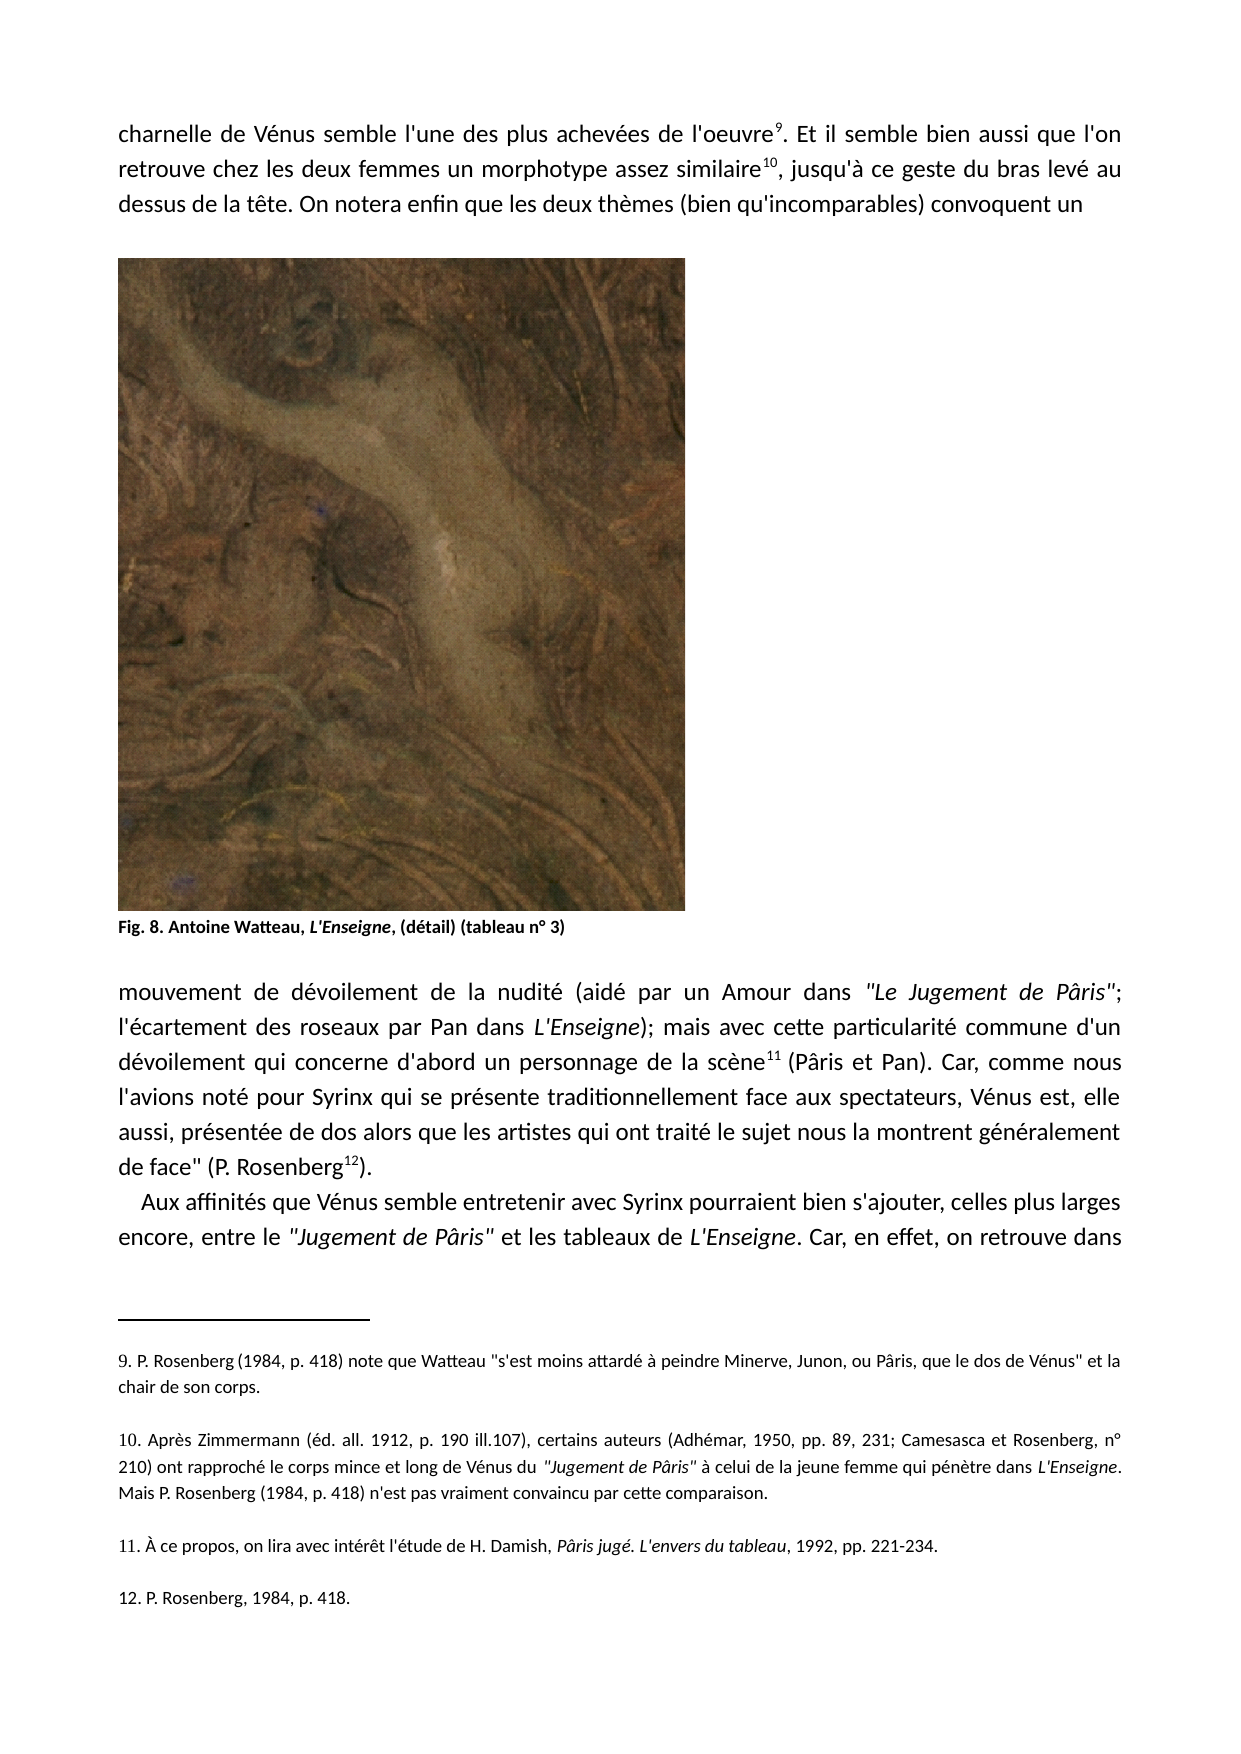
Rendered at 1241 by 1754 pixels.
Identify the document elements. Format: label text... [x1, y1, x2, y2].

text . Après Zimmermann (éd. all. 1912, p. 190 ill.107), certains auteurs (Adhémar, 1950, pp. 89, 231; Camesasca et Rosenberg, n° 210) ont rapproché le corps mince et long de Vénus du "Jugement de Pâris" à celui de la jeune femme qui pénètre dans L'Enseigne. Mais P. Rosenberg (1984, p. 418) n'est pas vraiment convaincu par cette comparaison. [118, 1428, 1122, 1504]
text Aux affinités que Vénus semble entretenir avec Syrinx pourraient bien s'ajouter, celles plus larges encore, entre le "Jugement de Pâris" et les tableaux de L'Enseigne. Car, en effet, on retrouve dans [118, 1186, 1122, 1252]
text Fig. 8. Antoine Watteau, L'Enseigne, (détail) (tableau n° 3) [118, 915, 1122, 938]
text . P. Rosenberg (1984, p. 418) note que Watteau "s'est moins attardé à peindre Minerve, Junon, ou Pâris, que le dos de Vénus" et la chair de son corps. [118, 1349, 1122, 1399]
text . P. Rosenberg, 1984, p. 418. [118, 1587, 1122, 1609]
text mouvement de dévoilement de la nudité (aidé par un Amour dans "Le Jugement de Pâris"; l'écartement des roseaux par Pan dans L'Enseigne); mais avec cette particularité commune d'un dévoilement qui concerne d'abord un personnage de la scène (Pâris et Pan). Car, comme nous l'avions noté pour Syrinx qui se présente traditionnellement face aux spectateurs, Vénus est, elle aussi, présentée de dos alors que les artistes qui ont traité le sujet nous la montrent généralement de face" (P. Rosenberg). [118, 976, 1122, 1182]
text charnelle de Vénus semble l'une des plus achevées de l'oeuvre. Et il semble bien aussi que l'on retrouve chez les deux femmes un morphotype assez similaire, jusqu'à ce geste du bras levé au dessus de la tête. On notera enfin que les deux thèmes (bien qu'incomparables) convoquent un [118, 118, 1122, 219]
text . À ce propos, on lira avec intérêt l'étude de H. Damish, Pâris jugé. L'envers du tableau, 1992, pp. 221-234. [118, 1534, 1122, 1557]
